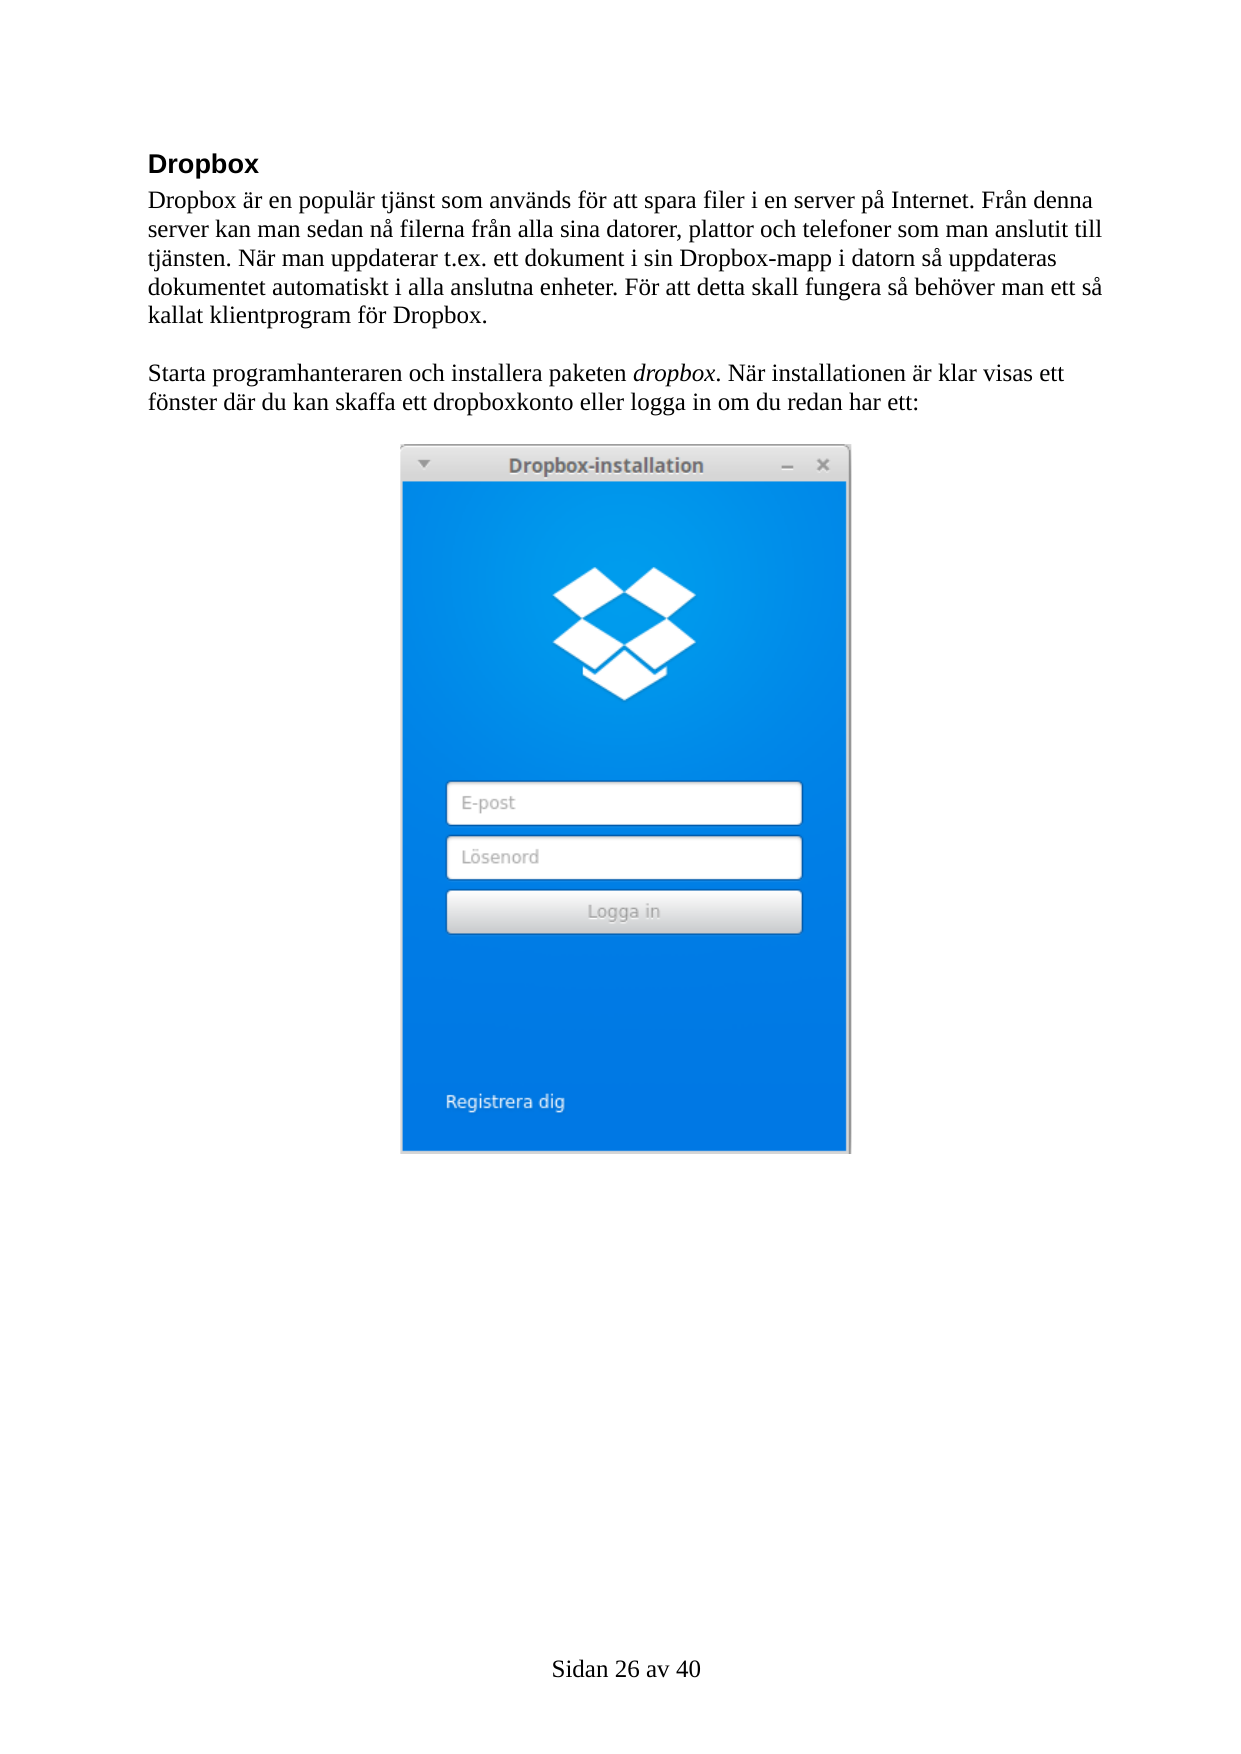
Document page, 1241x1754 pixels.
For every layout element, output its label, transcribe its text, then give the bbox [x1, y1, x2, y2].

picture [400, 444, 852, 1154]
subtitle Dropbox [148, 148, 1104, 179]
text Starta programhanteraren och installera paketen dropbox. När installationen är klar visas ett fönster där du kan skaffa ett dropboxkonto eller logga in om du redan har ett: [148, 358, 1104, 415]
text Dropbox är en populär tjänst som används för att spara filer i en server på Internet. Från denna server kan man sedan nå filerna från alla sina datorer, plattor och telefoner som man anslutit till tjänsten. När man uppdaterar t.ex. ett dokument i sin Dropbox-mapp i datorn så uppdateras dokumentet automatiskt i alla anslutna enheter. För att detta skall fungera så behöver man ett så kallat klientprogram för Dropbox. [148, 185, 1104, 329]
